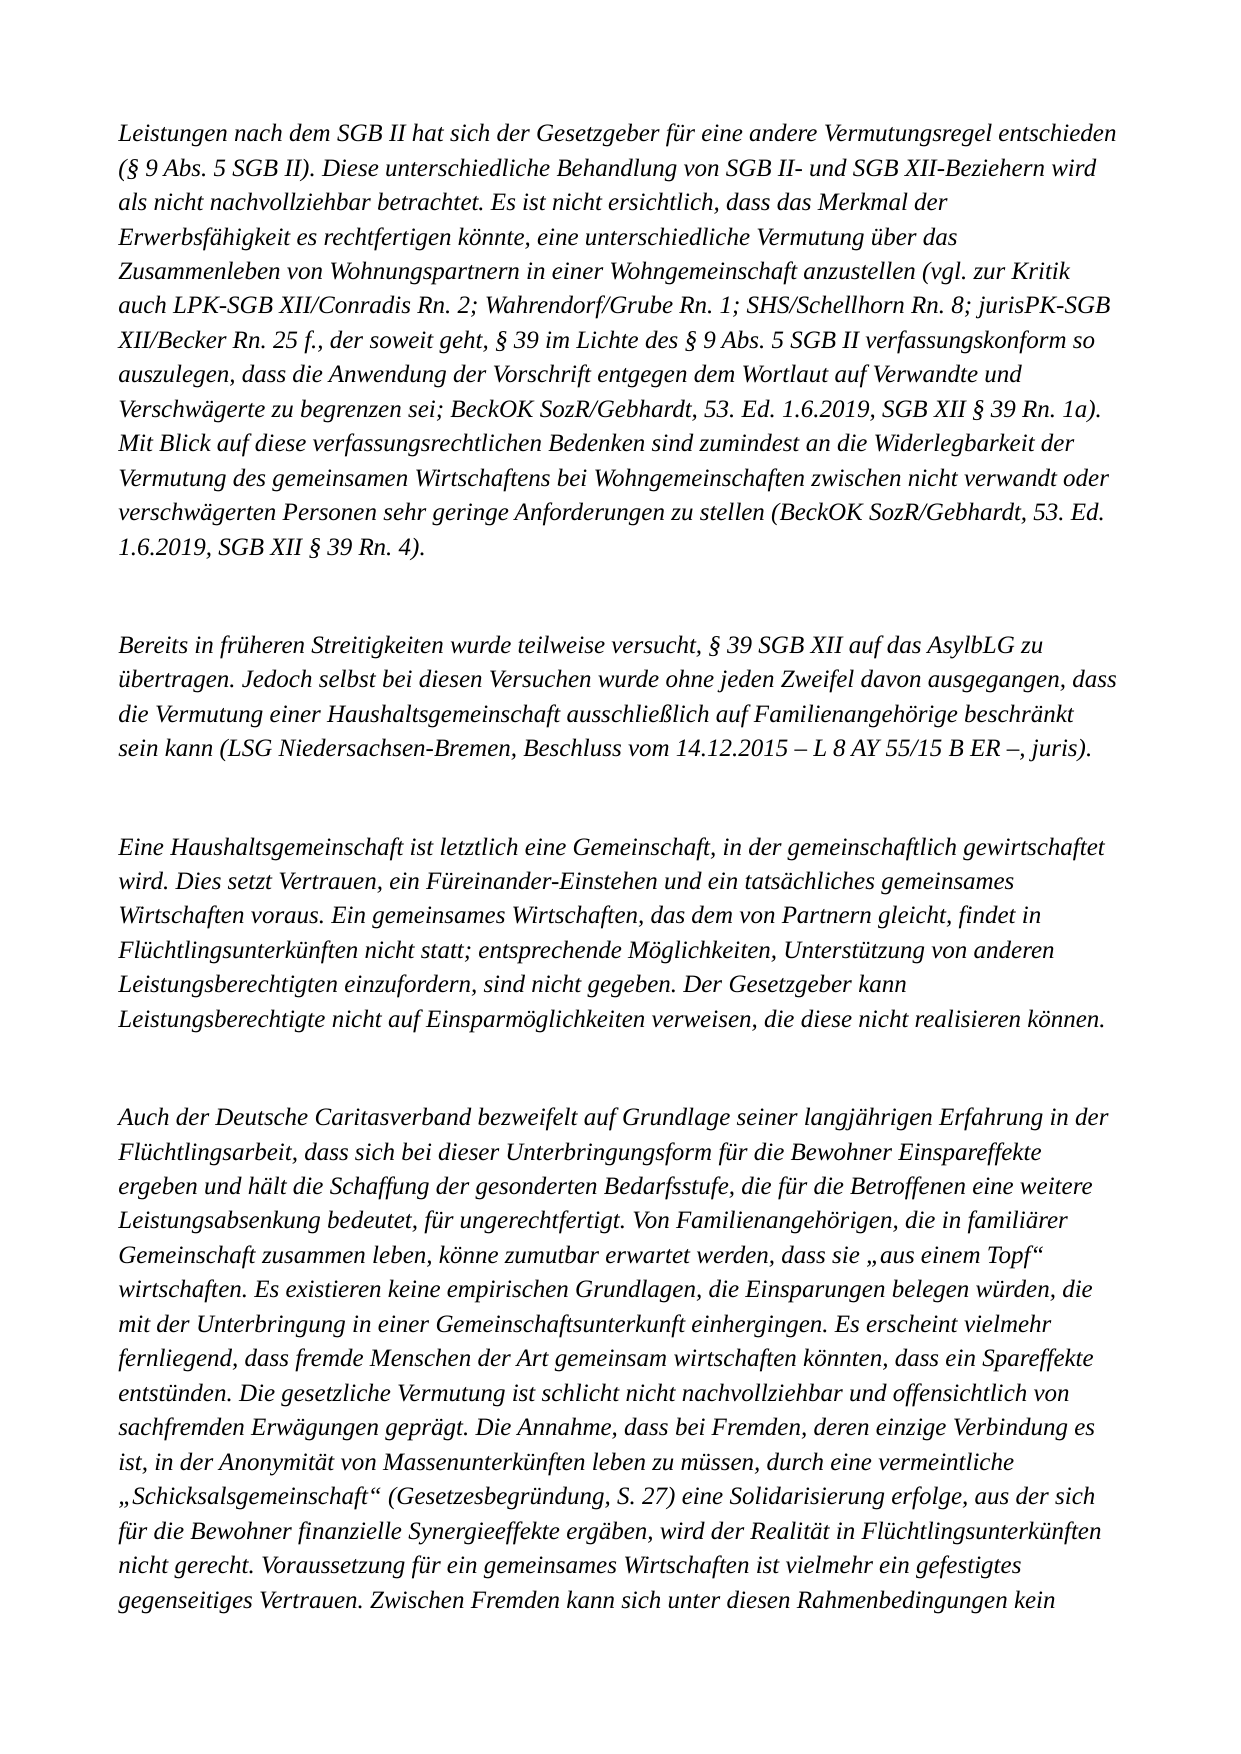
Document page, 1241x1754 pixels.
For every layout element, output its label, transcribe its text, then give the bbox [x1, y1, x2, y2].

text Auch der Deutsche Caritasverband bezweifelt auf Grundlage seiner langjährigen Erfahrung in der Flüchtlingsarbeit, dass sich bei dieser Unterbringungsform für die Bewohner Einspareffekte ergeben und hält die Schaffung der gesonderten Bedarfsstufe, die für die Betroffenen eine weitere Leistungsabsenkung bedeutet, für ungerechtfertigt. Von Familienangehörigen, die in familiärer Gemeinschaft zusammen leben, könne zumutbar erwartet werden, dass sie „aus einem Topf“ wirtschaften. Es existieren keine empirischen Grundlagen, die Einsparungen belegen würden, die mit der Unterbringung in einer Gemeinschaftsunterkunft einhergingen. Es erscheint vielmehr fernliegend, dass fremde Menschen der Art gemeinsam wirtschaften könnten, dass ein Spareffekte entstünden. Die gesetzliche Vermutung ist schlicht nicht nachvollziehbar und offensichtlich von sachfremden Erwägungen geprägt. Die Annahme, dass bei Fremden, deren einzige Verbindung es ist, in der Anonymität von Massenunterkünften leben zu müssen, durch eine vermeintliche „Schicksalsgemeinschaft“ (Gesetzesbegründung, S. 27) eine Solidarisierung erfolge, aus der sich für die Bewohner finanzielle Synergieeffekte ergäben, wird der Realität in Flüchtlingsunterkünften nicht gerecht. Voraussetzung für ein gemeinsames Wirtschaften ist vielmehr ein gefestigtes gegenseitiges Vertrauen. Zwischen Fremden kann sich unter diesen Rahmenbedingungen kein [118, 1102, 1122, 1613]
text Bereits in früheren Streitigkeiten wurde teilweise versucht, § 39 SGB XII auf das AsylbLG zu übertragen. Jedoch selbst bei diesen Versuchen wurde ohne jeden Zweifel davon ausgegangen, dass die Vermutung einer Haushaltsgemeinschaft ausschließlich auf Familienangehörige beschränkt sein kann (LSG Niedersachsen-Bremen, Beschluss vom 14.12.2015 – L 8 AY 55/15 B ER –, juris). [118, 630, 1122, 762]
text Leistungen nach dem SGB II hat sich der Gesetzgeber für eine andere Vermutungsregel entschieden (§ 9 Abs. 5 SGB II). Diese unterschiedliche Behandlung von SGB II- und SGB XII-Beziehern wird als nicht nachvollziehbar betrachtet. Es ist nicht ersichtlich, dass das Merkmal der Erwerbsfähigkeit es rechtfertigen könnte, eine unterschiedliche Vermutung über das Zusammenleben von Wohnungspartnern in einer Wohngemeinschaft anzustellen (vgl. zur Kritik auch LPK-SGB XII/Conradis Rn. 2; Wahrendorf/Grube Rn. 1; SHS/Schellhorn Rn. 8; jurisPK-SGB XII/Becker Rn. 25 f., der soweit geht, § 39 im Lichte des § 9 Abs. 5 SGB II verfassungskonform so auszulegen, dass die Anwendung der Vorschrift entgegen dem Wortlaut auf Verwandte und Verschwägerte zu begrenzen sei; BeckOK SozR/Gebhardt, 53. Ed. 1.6.2019, SGB XII § 39 Rn. 1a). Mit Blick auf diese verfassungsrechtlichen Bedenken sind zumindest an die Widerlegbarkeit der Vermutung des gemeinsamen Wirtschaftens bei Wohngemeinschaften zwischen nicht verwandt oder verschwägerten Personen sehr geringe Anforderungen zu stellen (BeckOK SozR/Gebhardt, 53. Ed. 1.6.2019, SGB XII § 39 Rn. 4). [118, 118, 1122, 561]
text Eine Haushaltsgemeinschaft ist letztlich eine Gemeinschaft, in der gemeinschaftlich gewirtschaftet wird. Dies setzt Vertrauen, ein Füreinander-Einstehen und ein tatsächliches gemeinsames Wirtschaften voraus. Ein gemeinsames Wirtschaften, das dem von Partnern gleicht, findet in Flüchtlingsunterkünften nicht statt; entsprechende Möglichkeiten, Unterstützung von anderen Leistungsberechtigten einzufordern, sind nicht gegeben. Der Gesetzgeber kann Leistungsberechtigte nicht auf Einsparmöglichkeiten verweisen, die diese nicht realisieren können. [118, 832, 1122, 1033]
